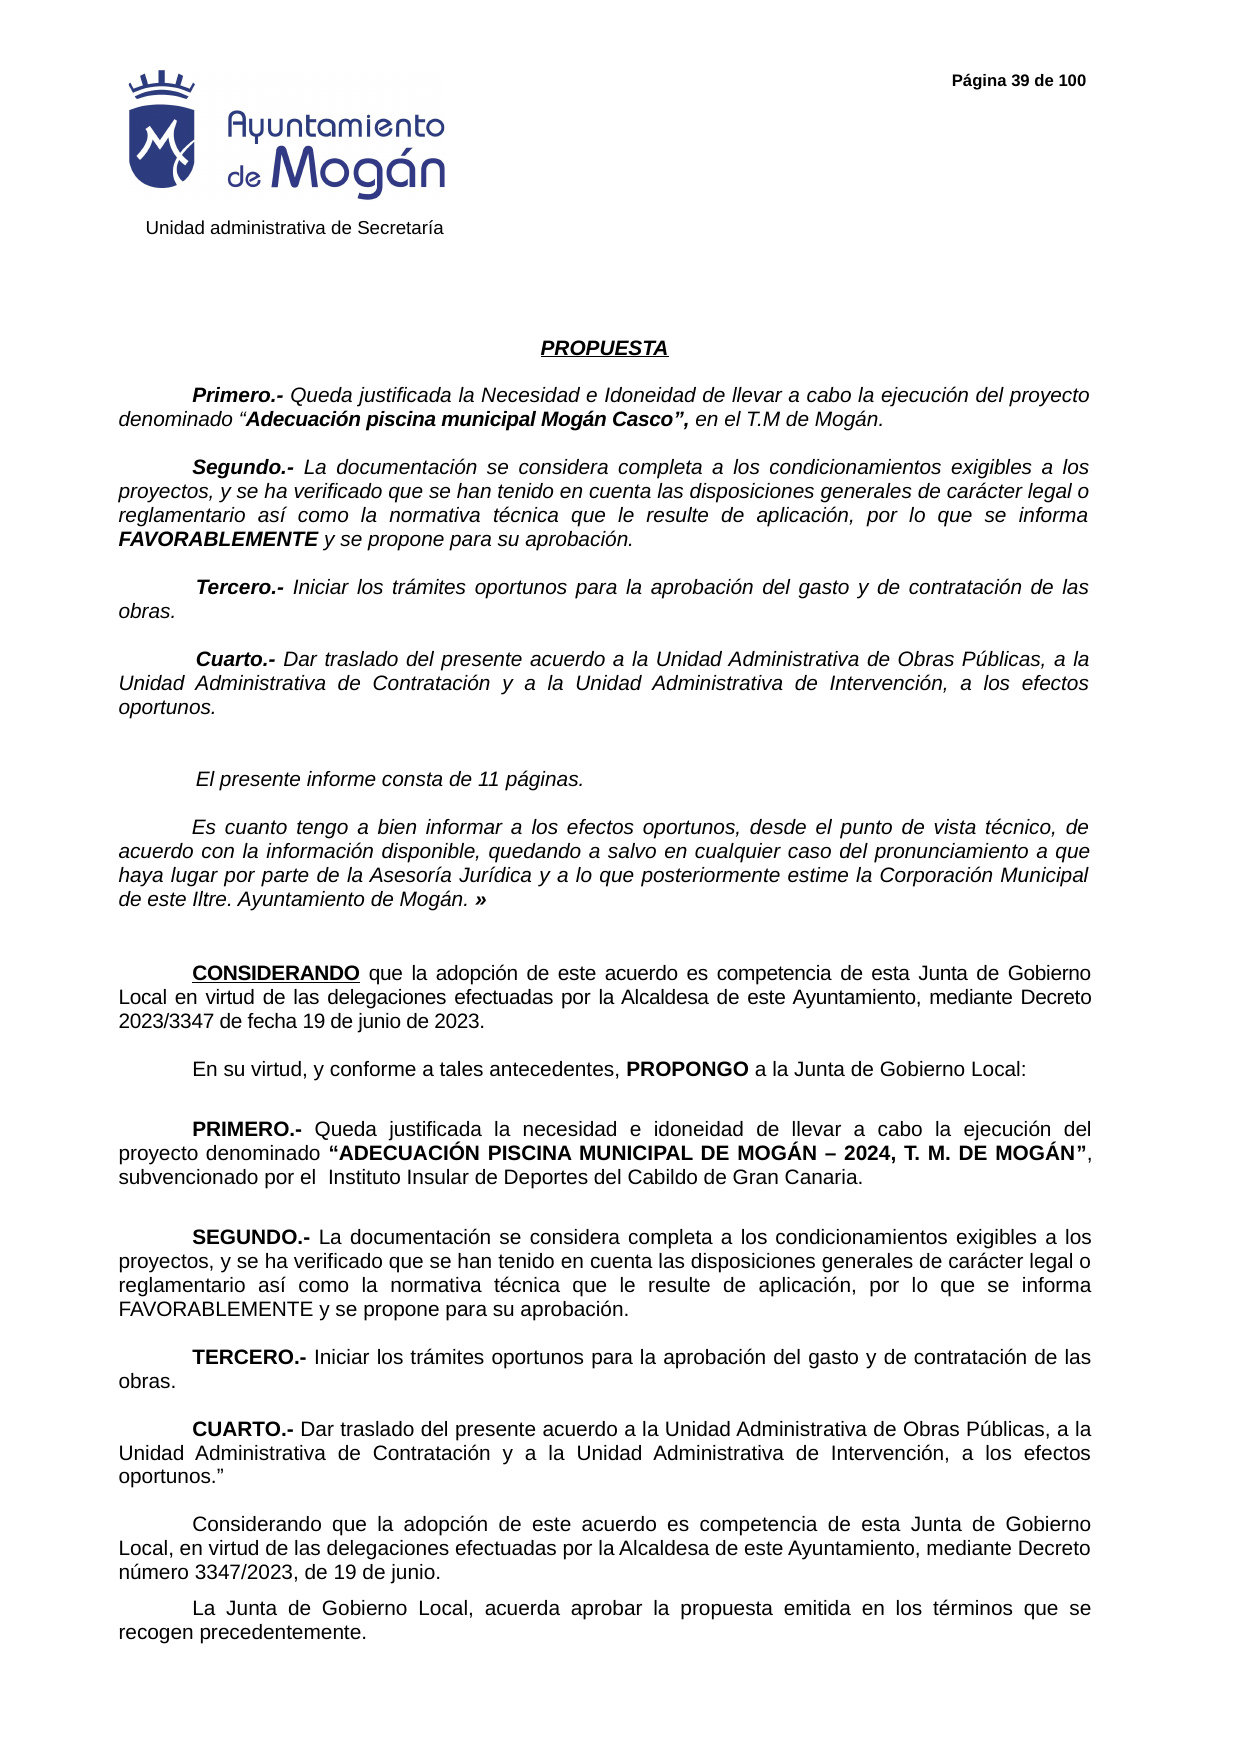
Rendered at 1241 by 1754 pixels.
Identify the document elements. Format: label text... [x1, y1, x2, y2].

text TERCERO.- Iniciar los trámites oportunos para la aprobación del gasto y de contratación de las obras. [118, 1344, 1092, 1392]
text Segundo.- La documentación se considera completa a los condicionamientos exigibles a los proyectos, y se ha verificado que se han tenido en cuenta las disposiciones generales de carácter legal o reglamentario así como la normativa técnica que le resulte de aplicación, por lo que se informa FAVORABLEMENTE y se propone para su aprobación. [118, 455, 1092, 551]
text El presente informe consta de 11 páginas. [118, 767, 1092, 791]
text En su virtud, y conforme a tales antecedentes, PROPONGO a la Junta de Gobierno Local: [118, 1057, 1092, 1081]
text PRIMERO.- Queda justificada la necesidad e idoneidad de llevar a cabo la ejecución del proyecto denominado “ADECUACIÓN PISCINA MUNICIPAL DE MOGÁN – 2024, T. M. DE MOGÁN”, subvencionado por el Instituto Insular de Deportes del Cabildo de Gran Canaria. [118, 1117, 1092, 1189]
text Es cuanto tengo a bien informar a los efectos oportunos, desde el punto de vista técnico, de acuerdo con la información disponible, quedando a salvo en cualquier caso del pronunciamiento a que haya lugar por parte de la Asesoría Jurídica y a lo que posteriormente estime la Corporación Municipal de este Iltre. Ayuntamiento de Mogán. » [118, 814, 1092, 910]
text La Junta de Gobierno Local, acuerda aprobar la propuesta emitida en los términos que se recogen precedentemente. [118, 1596, 1092, 1644]
text PROPUESTA [118, 335, 1092, 359]
text CUARTO.- Dar traslado del presente acuerdo a la Unidad Administrativa de Obras Públicas, a la Unidad Administrativa de Contratación y a la Unidad Administrativa de Intervención, a los efectos oportunos.” [118, 1416, 1092, 1488]
text Tercero.- Iniciar los trámites oportunos para la aprobación del gasto y de contratación de las obras. [118, 575, 1092, 623]
text SEGUNDO.- La documentación se considera completa a los condicionamientos exigibles a los proyectos, y se ha verificado que se han tenido en cuenta las disposiciones generales de carácter legal o reglamentario así como la normativa técnica que le resulte de aplicación, por lo que se informa FAVORABLEMENTE y se propone para su aprobación. [118, 1225, 1092, 1321]
text Considerando que la adopción de este acuerdo es competencia de esta Junta de Gobierno Local, en virtud de las delegaciones efectuadas por la Alcaldesa de este Ayuntamiento, mediante Decreto número 3347/2023, de 19 de junio. [118, 1512, 1092, 1584]
picture [128, 70, 445, 206]
text CONSIDERANDO que la adopción de este acuerdo es competencia de esta Junta de Gobierno Local en virtud de las delegaciones efectuadas por la Alcaldesa de este Ayuntamiento, mediante Decreto 2023/3347 de fecha 19 de junio de 2023. [118, 961, 1092, 1033]
text Cuarto.- Dar traslado del presente acuerdo a la Unidad Administrativa de Obras Públicas, a la Unidad Administrativa de Contratación y a la Unidad Administrativa de Intervención, a los efectos oportunos. [118, 647, 1092, 719]
text Primero.- Queda justificada la Necesidad e Idoneidad de llevar a cabo la ejecución del proyecto denominado “Adecuación piscina municipal Mogán Casco”, en el T.M de Mogán. [118, 383, 1092, 431]
